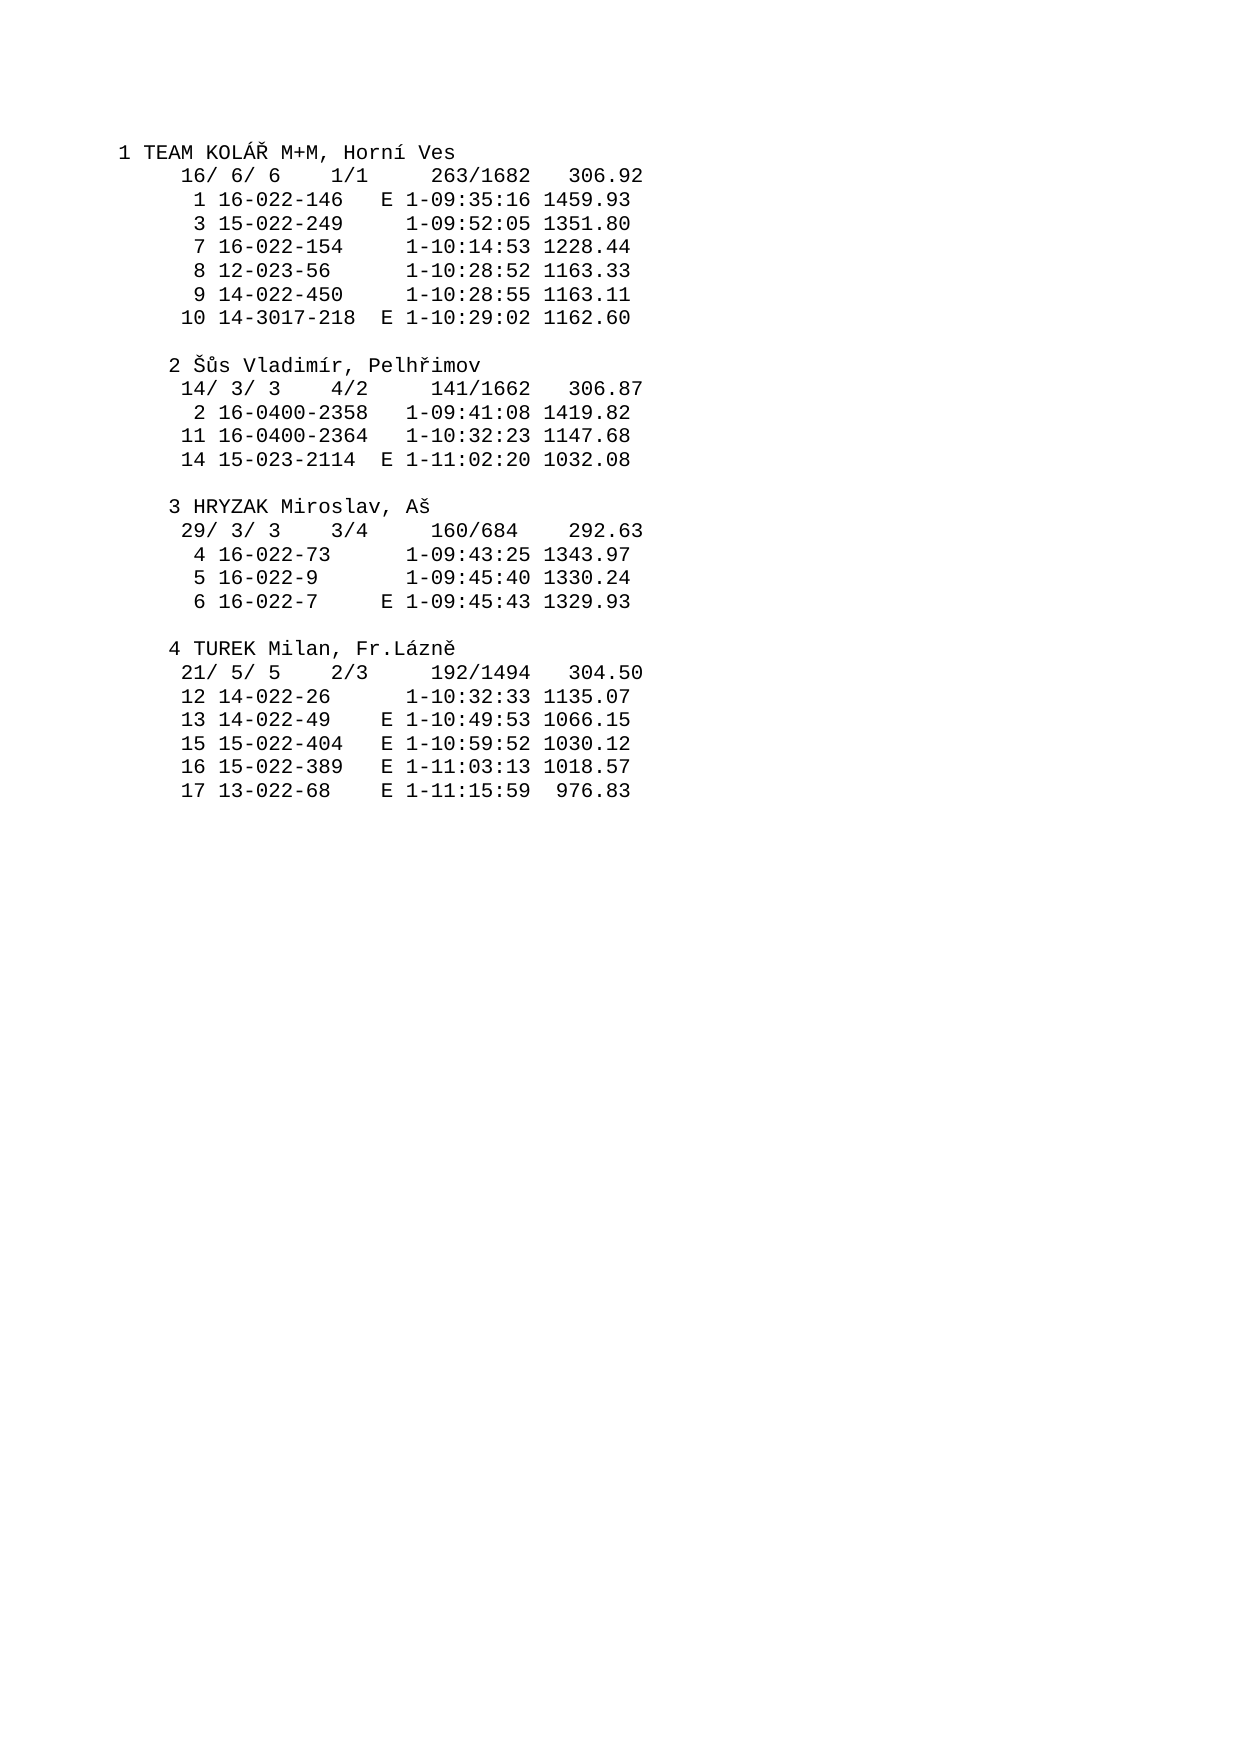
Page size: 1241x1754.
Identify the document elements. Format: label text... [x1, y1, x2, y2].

text 11 16-0400-2364 1-10:32:23 1147.68 [118, 426, 1122, 449]
text 17 13-022-68 E 1-11:15:59 976.83 [118, 780, 1122, 804]
text 2 Šůs Vladimír, Pelhřimov [118, 354, 1122, 378]
text 5 16-022-9 1-09:45:40 1330.24 [118, 567, 1122, 591]
text 8 12-023-56 1-10:28:52 1163.33 [118, 260, 1122, 284]
text 4 16-022-73 1-09:43:25 1343.97 [118, 544, 1122, 567]
text 12 14-022-26 1-10:32:33 1135.07 [118, 686, 1122, 709]
text 2 16-0400-2358 1-09:41:08 1419.82 [118, 402, 1122, 426]
text 1 TEAM KOLÁŘ M+M, Horní Ves [118, 142, 1122, 165]
text 3 HRYZAK Miroslav, Aš [118, 496, 1122, 520]
text 15 15-022-404 E 1-10:59:52 1030.12 [118, 733, 1122, 757]
text 16/ 6/ 6 1/1 263/1682 306.92 [118, 165, 1122, 189]
text 14 15-023-2114 E 1-11:02:20 1032.08 [118, 449, 1122, 473]
text 10 14-3017-218 E 1-10:29:02 1162.60 [118, 307, 1122, 331]
text 6 16-022-7 E 1-09:45:43 1329.93 [118, 591, 1122, 615]
text 1 16-022-146 E 1-09:35:16 1459.93 [118, 189, 1122, 213]
text 3 15-022-249 1-09:52:05 1351.80 [118, 213, 1122, 236]
text 7 16-022-154 1-10:14:53 1228.44 [118, 236, 1122, 260]
text 29/ 3/ 3 3/4 160/684 292.63 [118, 520, 1122, 544]
text 4 TUREK Milan, Fr.Lázně [118, 638, 1122, 662]
text 16 15-022-389 E 1-11:03:13 1018.57 [118, 757, 1122, 780]
text 13 14-022-49 E 1-10:49:53 1066.15 [118, 709, 1122, 733]
text 14/ 3/ 3 4/2 141/1662 306.87 [118, 378, 1122, 402]
text 21/ 5/ 5 2/3 192/1494 304.50 [118, 662, 1122, 686]
text 9 14-022-450 1-10:28:55 1163.11 [118, 284, 1122, 307]
